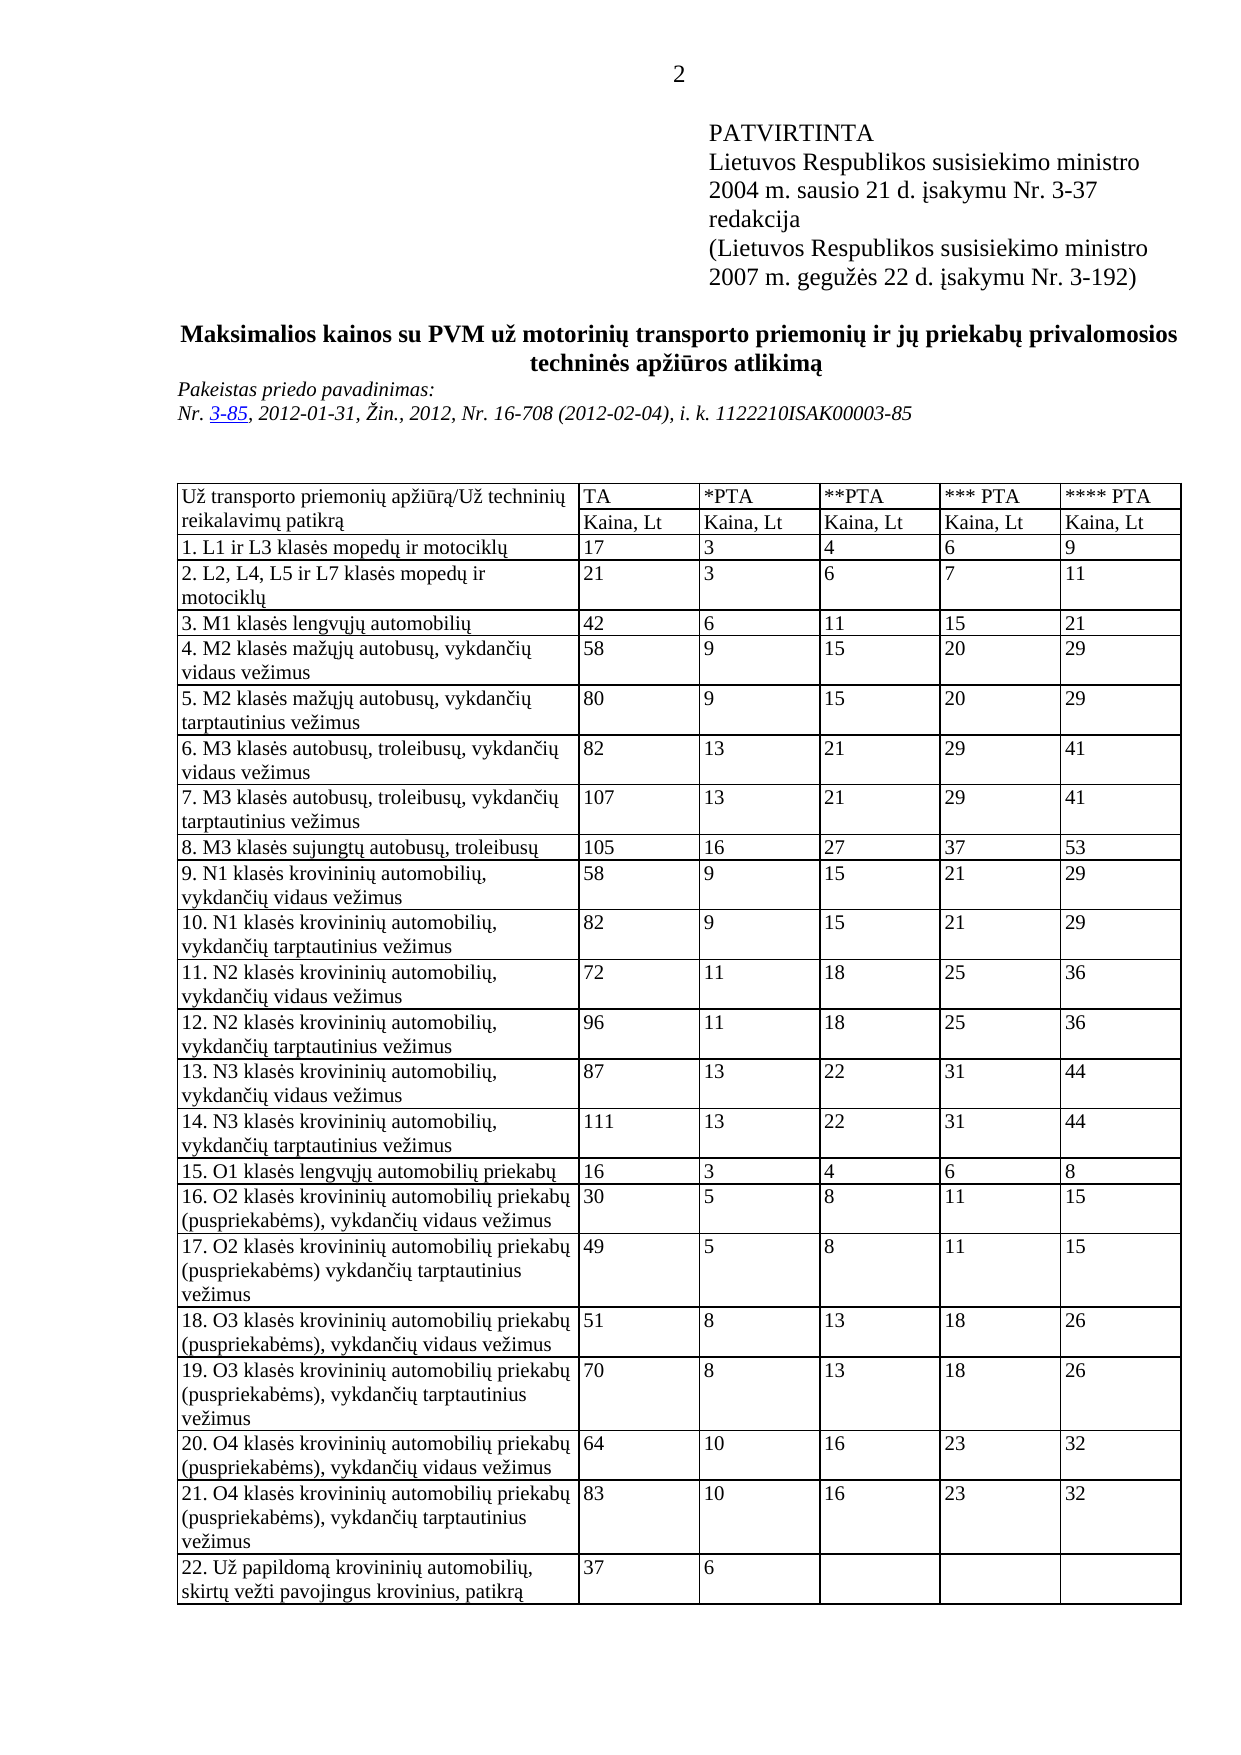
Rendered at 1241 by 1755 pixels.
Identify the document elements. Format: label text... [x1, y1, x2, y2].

table_cell 70 [580, 1358, 699, 1430]
table_cell 3 [700, 1159, 819, 1183]
table_cell 105 [580, 835, 699, 859]
table_cell 18 [821, 960, 939, 1008]
table_cell 21 [941, 861, 1060, 909]
table_cell 107 [580, 785, 699, 833]
table_cell Kaina, Lt [1061, 510, 1180, 534]
table_cell 8 [1061, 1159, 1180, 1183]
table_cell 9. N1 klasės krovininių automobilių, vykdančių vidaus vežimus [178, 861, 578, 909]
table_cell 44 [1061, 1060, 1180, 1107]
table_header *** PTA [941, 484, 1060, 508]
table_cell 26 [1061, 1308, 1180, 1356]
table_cell 16 [580, 1159, 699, 1183]
table_cell 3 [700, 561, 819, 609]
table_cell 58 [580, 861, 699, 909]
table_cell 18 [821, 1010, 939, 1058]
table_cell 15 [821, 861, 939, 909]
table_cell 29 [1061, 910, 1180, 958]
table_cell 23 [941, 1431, 1060, 1479]
table_cell 8 [700, 1358, 819, 1430]
table_cell 44 [1061, 1109, 1180, 1157]
table_cell 7 [941, 561, 1060, 609]
table_cell 20. O4 klasės krovininių automobilių priekabų (puspriekabėms), vykdančių vidaus vežimus [178, 1431, 578, 1479]
table_cell 1. L1 ir L3 klasės mopedų ir motociklų [178, 535, 578, 559]
table_cell 11 [941, 1234, 1060, 1306]
table_cell 25 [941, 960, 1060, 1008]
table_cell 49 [580, 1234, 699, 1306]
table_cell 13 [821, 1358, 939, 1430]
table_cell 16 [700, 835, 819, 859]
table_cell 29 [1061, 686, 1180, 734]
table_cell 21. O4 klasės krovininių automobilių priekabų (puspriekabėms), vykdančių tarptautinius vežimus [178, 1481, 578, 1553]
table_cell 22. Už papildomą krovininių automobilių, skirtų vežti pavojingus krovinius, patikrą [178, 1555, 578, 1603]
table_cell 17 [580, 535, 699, 559]
table_cell 36 [1061, 960, 1180, 1008]
table_cell 82 [580, 736, 699, 784]
table_cell 3. M1 klasės lengvųjų automobilių [178, 611, 578, 635]
table_cell 8 [821, 1185, 939, 1232]
table_cell 20 [941, 686, 1060, 734]
table_cell 8 [700, 1308, 819, 1356]
table_cell 16. O2 klasės krovininių automobilių priekabų (puspriekabėms), vykdančių vidaus vežimus [178, 1185, 578, 1232]
table_cell 17. O2 klasės krovininių automobilių priekabų (puspriekabėms) vykdančių tarptautinius vežimus [178, 1234, 578, 1306]
table_header TA [580, 484, 699, 508]
table_cell 21 [821, 736, 939, 784]
table_cell 37 [580, 1555, 699, 1603]
table_cell 27 [821, 835, 939, 859]
table_cell Kaina, Lt [821, 510, 939, 534]
table_cell 25 [941, 1010, 1060, 1058]
table_cell 72 [580, 960, 699, 1008]
table_cell 11 [1061, 561, 1180, 609]
table_cell 82 [580, 910, 699, 958]
table_cell 6 [700, 1555, 819, 1603]
table_cell 12. N2 klasės krovininių automobilių, vykdančių tarptautinius vežimus [178, 1010, 578, 1058]
table_cell 7. M3 klasės autobusų, troleibusų, vykdančių tarptautinius vežimus [178, 785, 578, 833]
table_cell 15 [1061, 1185, 1180, 1232]
table_cell Kaina, Lt [580, 510, 699, 534]
table_cell [1061, 1555, 1180, 1603]
table_cell 64 [580, 1431, 699, 1479]
text PATVIRTINTA [709, 118, 1181, 147]
table_cell 3 [700, 535, 819, 559]
table_cell 15 [821, 686, 939, 734]
text Maksimalios kainos su PVM už motorinių transporto priemonių ir jų priekabų privalomosios techninės apžiūros atlikimą [177, 319, 1181, 377]
table_cell 6 [821, 561, 939, 609]
table_header Už transporto priemonių apžiūrą/Už techninių reikalavimų patikrą [178, 484, 578, 534]
table_cell 5 [700, 1234, 819, 1306]
table_cell 6 [700, 611, 819, 635]
table_cell 6 [941, 535, 1060, 559]
table_cell 10. N1 klasės krovininių automobilių, vykdančių tarptautinius vežimus [178, 910, 578, 958]
table_cell 22 [821, 1060, 939, 1107]
table_header **PTA [821, 484, 939, 508]
table_cell 26 [1061, 1358, 1180, 1430]
table_cell 11 [700, 960, 819, 1008]
table_cell 36 [1061, 1010, 1180, 1058]
table_cell 13 [821, 1308, 939, 1356]
text 2004 m. sausio 21 d. įsakymu Nr. 3-37 [177, 176, 1181, 204]
table_cell 15 [821, 910, 939, 958]
table_cell 111 [580, 1109, 699, 1157]
table_cell 20 [941, 636, 1060, 684]
table_cell 5. M2 klasės mažųjų autobusų, vykdančių tarptautinius vežimus [178, 686, 578, 734]
table_cell 9 [700, 636, 819, 684]
table_cell 13. N3 klasės krovininių automobilių, vykdančių vidaus vežimus [178, 1060, 578, 1107]
table_cell 15 [821, 636, 939, 684]
table_cell 29 [1061, 636, 1180, 684]
table_cell 29 [1061, 861, 1180, 909]
table_cell 32 [1061, 1481, 1180, 1553]
table_cell 10 [700, 1431, 819, 1479]
table_cell 14. N3 klasės krovininių automobilių, vykdančių tarptautinius vežimus [178, 1109, 578, 1157]
table_cell 15 [941, 611, 1060, 635]
table_cell 29 [941, 785, 1060, 833]
table_cell 9 [700, 910, 819, 958]
table_cell 4 [821, 535, 939, 559]
text Nr. 3-85, 2012-01-31, Žin., 2012, Nr. 16-708 (2012-02-04), i. k. 1122210ISAK00003-85 [177, 401, 1181, 425]
table_cell 16 [821, 1481, 939, 1553]
table_cell 51 [580, 1308, 699, 1356]
table_cell 31 [941, 1109, 1060, 1157]
table_cell 13 [700, 1109, 819, 1157]
table_cell 22 [821, 1109, 939, 1157]
table_cell 41 [1061, 785, 1180, 833]
table_cell 19. O3 klasės krovininių automobilių priekabų (puspriekabėms), vykdančių tarptautinius vežimus [178, 1358, 578, 1430]
table_cell 87 [580, 1060, 699, 1107]
table_cell 41 [1061, 736, 1180, 784]
table_cell 9 [1061, 535, 1180, 559]
table_cell 4 [821, 1159, 939, 1183]
table_cell 96 [580, 1010, 699, 1058]
table_cell 5 [700, 1185, 819, 1232]
table_cell 4. M2 klasės mažųjų autobusų, vykdančių vidaus vežimus [178, 636, 578, 684]
table_cell 11 [700, 1010, 819, 1058]
table_cell 13 [700, 1060, 819, 1107]
table_cell Kaina, Lt [941, 510, 1060, 534]
table_cell 13 [700, 736, 819, 784]
table_cell 21 [580, 561, 699, 609]
table_cell 15 [1061, 1234, 1180, 1306]
table_cell 37 [941, 835, 1060, 859]
text Pakeistas priedo pavadinimas: [177, 377, 1181, 401]
table_cell Kaina, Lt [700, 510, 819, 534]
table_cell 11. N2 klasės krovininių automobilių, vykdančių vidaus vežimus [178, 960, 578, 1008]
table_cell 15. O1 klasės lengvųjų automobilių priekabų [178, 1159, 578, 1183]
table_cell 83 [580, 1481, 699, 1553]
table_cell 11 [941, 1185, 1060, 1232]
table_cell 21 [1061, 611, 1180, 635]
table_cell 16 [821, 1431, 939, 1479]
text (Lietuvos Respublikos susisiekimo ministro [177, 233, 1181, 262]
table_cell [941, 1555, 1060, 1603]
table_cell 21 [941, 910, 1060, 958]
table_cell 13 [700, 785, 819, 833]
table_cell [821, 1555, 939, 1603]
table_cell 10 [700, 1481, 819, 1553]
text 2007 m. gegužės 22 d. įsakymu Nr. 3-192) [177, 262, 1181, 291]
table_cell 9 [700, 861, 819, 909]
table_cell 18 [941, 1308, 1060, 1356]
table_cell 2. L2, L4, L5 ir L7 klasės mopedų ir motociklų [178, 561, 578, 609]
table_cell 58 [580, 636, 699, 684]
table_cell 9 [700, 686, 819, 734]
text redakcija [177, 204, 1181, 233]
table_cell 21 [821, 785, 939, 833]
table_cell 23 [941, 1481, 1060, 1553]
table_cell 11 [821, 611, 939, 635]
text Lietuvos Respublikos susisiekimo ministro [177, 147, 1181, 176]
table_cell 18 [941, 1358, 1060, 1430]
table_cell 29 [941, 736, 1060, 784]
table_cell 80 [580, 686, 699, 734]
table_cell 8 [821, 1234, 939, 1306]
table_header *PTA [700, 484, 819, 508]
table_cell 8. M3 klasės sujungtų autobusų, troleibusų [178, 835, 578, 859]
table_cell 53 [1061, 835, 1180, 859]
table_cell 18. O3 klasės krovininių automobilių priekabų (puspriekabėms), vykdančių vidaus vežimus [178, 1308, 578, 1356]
table_header **** PTA [1061, 484, 1180, 508]
table_cell 30 [580, 1185, 699, 1232]
table_cell 42 [580, 611, 699, 635]
table_cell 6 [941, 1159, 1060, 1183]
table_cell 31 [941, 1060, 1060, 1107]
table_cell 6. M3 klasės autobusų, troleibusų, vykdančių vidaus vežimus [178, 736, 578, 784]
table_cell 32 [1061, 1431, 1180, 1479]
